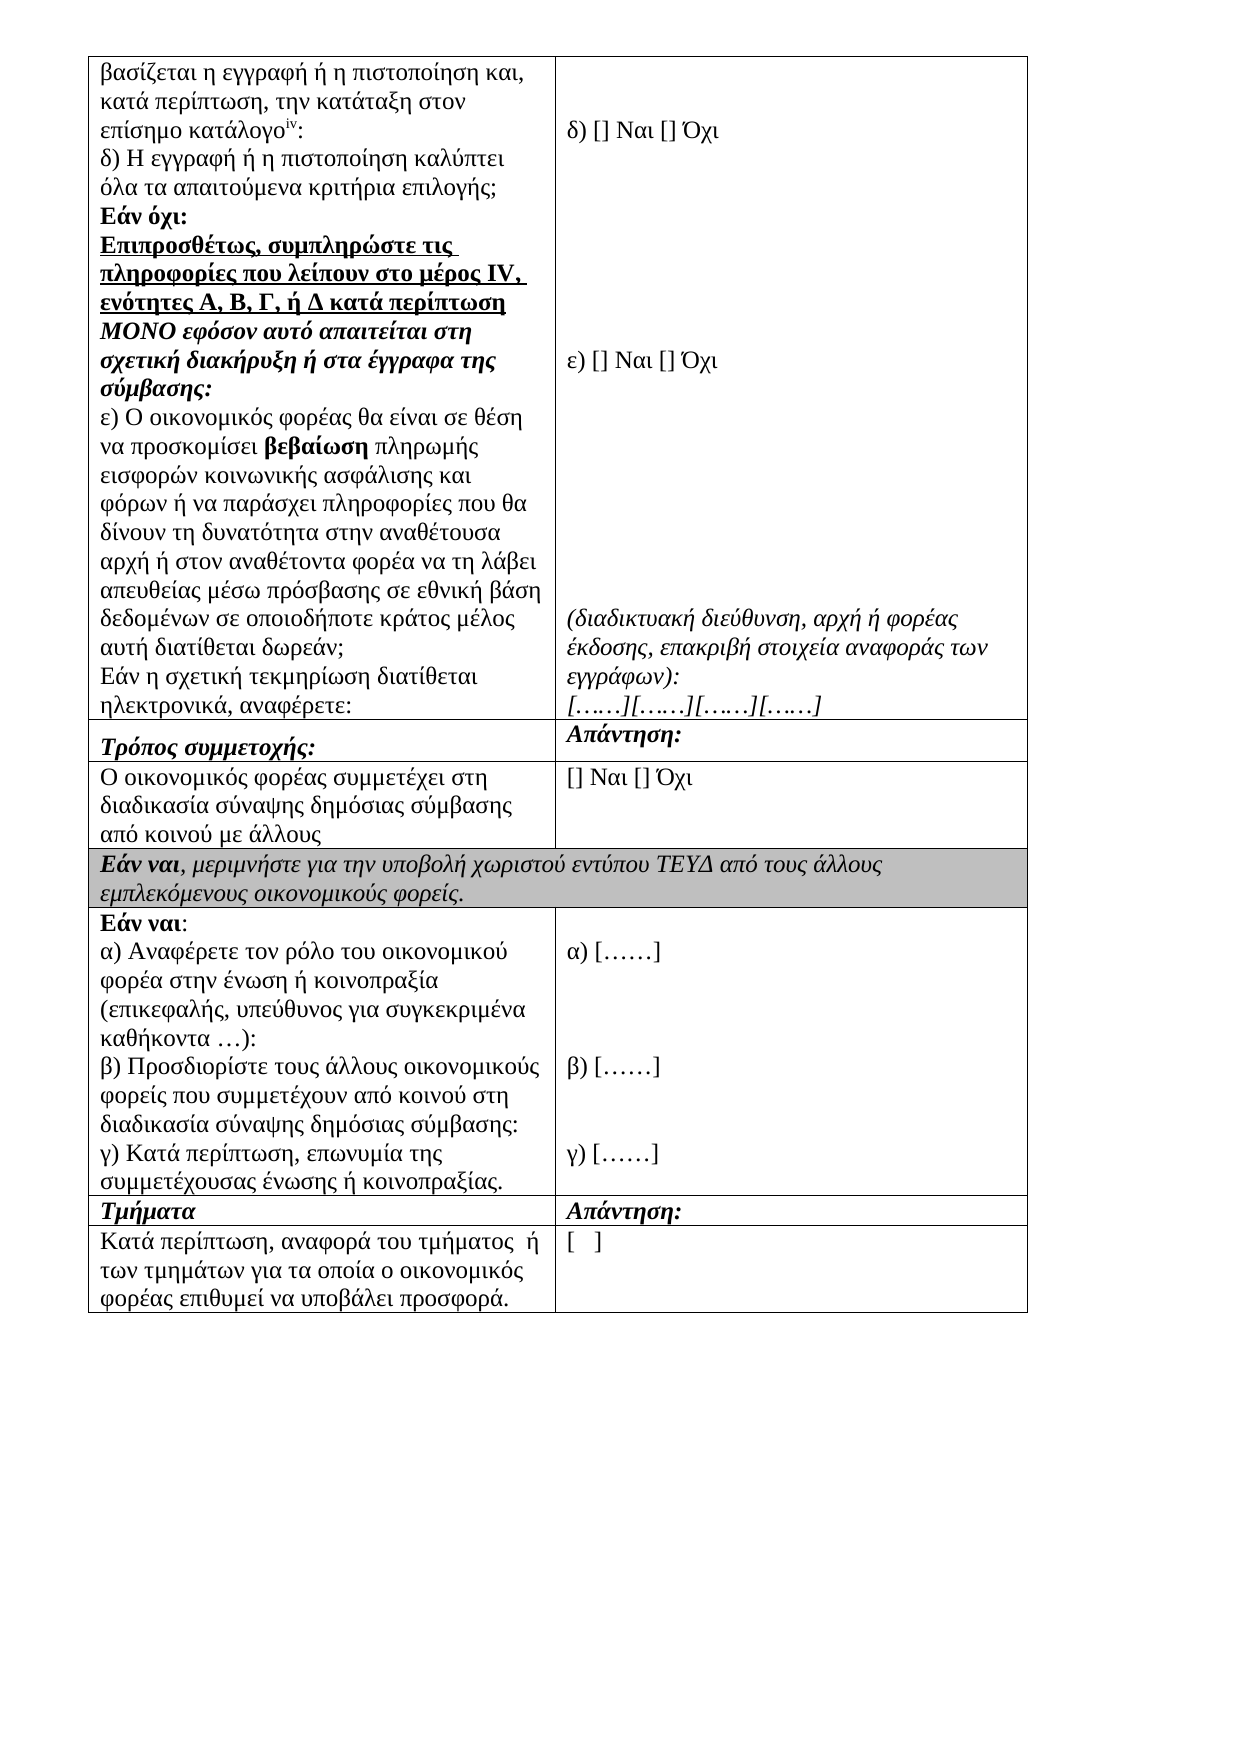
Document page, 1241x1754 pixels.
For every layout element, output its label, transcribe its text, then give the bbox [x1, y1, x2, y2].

table_cell Απάντηση: [556, 720, 1027, 761]
table_cell [] Ναι [] Όχι [556, 762, 1027, 848]
table_cell Ο οικονομικός φορέας συμμετέχει στη διαδικασία σύναψης δημόσιας σύμβασης από κοινού με άλλους [89, 762, 555, 848]
table_cell δ) [] Ναι [] Όχι ε) [] Ναι [] Όχι (διαδικτυακή διεύθυνση, αρχή ή φορέας έκδοσης, επακριβή στοιχεία αναφοράς των εγγράφων): [……][……][……][……] [556, 57, 1027, 718]
table_cell βασίζεται η εγγραφή ή η πιστοποίηση και, κατά περίπτωση, την κατάταξη στον επίσημο κατάλογο: δ) Η εγγραφή ή η πιστοποίηση καλύπτει όλα τα απαιτούμενα κριτήρια επιλογής; Εάν όχι: Επιπροσθέτως, συμπληρώστε τις πληροφορίες που λείπουν στο μέρος IV, ενότητες Α, Β, Γ, ή Δ κατά περίπτωση ΜΟΝΟ εφόσον αυτό απαιτείται στη σχετική διακήρυξη ή στα έγγραφα της σύμβασης: ε) Ο οικονομικός φορέας θα είναι σε θέση να προσκομίσει βεβαίωση πληρωμής εισφορών κοινωνικής ασφάλισης και φόρων ή να παράσχει πληροφορίες που θα δίνουν τη δυνατότητα στην αναθέτουσα αρχή ή στον αναθέτοντα φορέα να τη λάβει απευθείας μέσω πρόσβασης σε εθνική βάση δεδομένων σε οποιοδήποτε κράτος μέλος αυτή διατίθεται δωρεάν; Εάν η σχετική τεκμηρίωση διατίθεται ηλεκτρονικά, αναφέρετε: [89, 57, 555, 718]
table_cell Απάντηση: [556, 1196, 1027, 1225]
table_cell α) [……] β) [……] γ) [……] [556, 908, 1027, 1195]
table_cell Τμήματα [89, 1196, 555, 1225]
table_cell Τρόπος συμμετοχής: [89, 720, 555, 761]
table_cell [ ] [556, 1226, 1027, 1312]
table_cell Εάν ναι, μεριμνήστε για την υποβολή χωριστού εντύπου ΤΕΥΔ από τους άλλους εμπλεκόμενους οικονομικούς φορείς. [89, 849, 1027, 907]
table_cell Κατά περίπτωση, αναφορά του τμήματος ή των τμημάτων για τα οποία ο οικονομικός φορέας επιθυμεί να υποβάλει προσφορά. [89, 1226, 555, 1312]
table_cell Εάν ναι: α) Αναφέρετε τον ρόλο του οικονομικού φορέα στην ένωση ή κοινοπραξία (επικεφαλής, υπεύθυνος για συγκεκριμένα καθήκοντα …): β) Προσδιορίστε τους άλλους οικονομικούς φορείς που συμμετέχουν από κοινού στη διαδικασία σύναψης δημόσιας σύμβασης: γ) Κατά περίπτωση, επωνυμία της συμμετέχουσας ένωσης ή κοινοπραξίας. [89, 908, 555, 1195]
